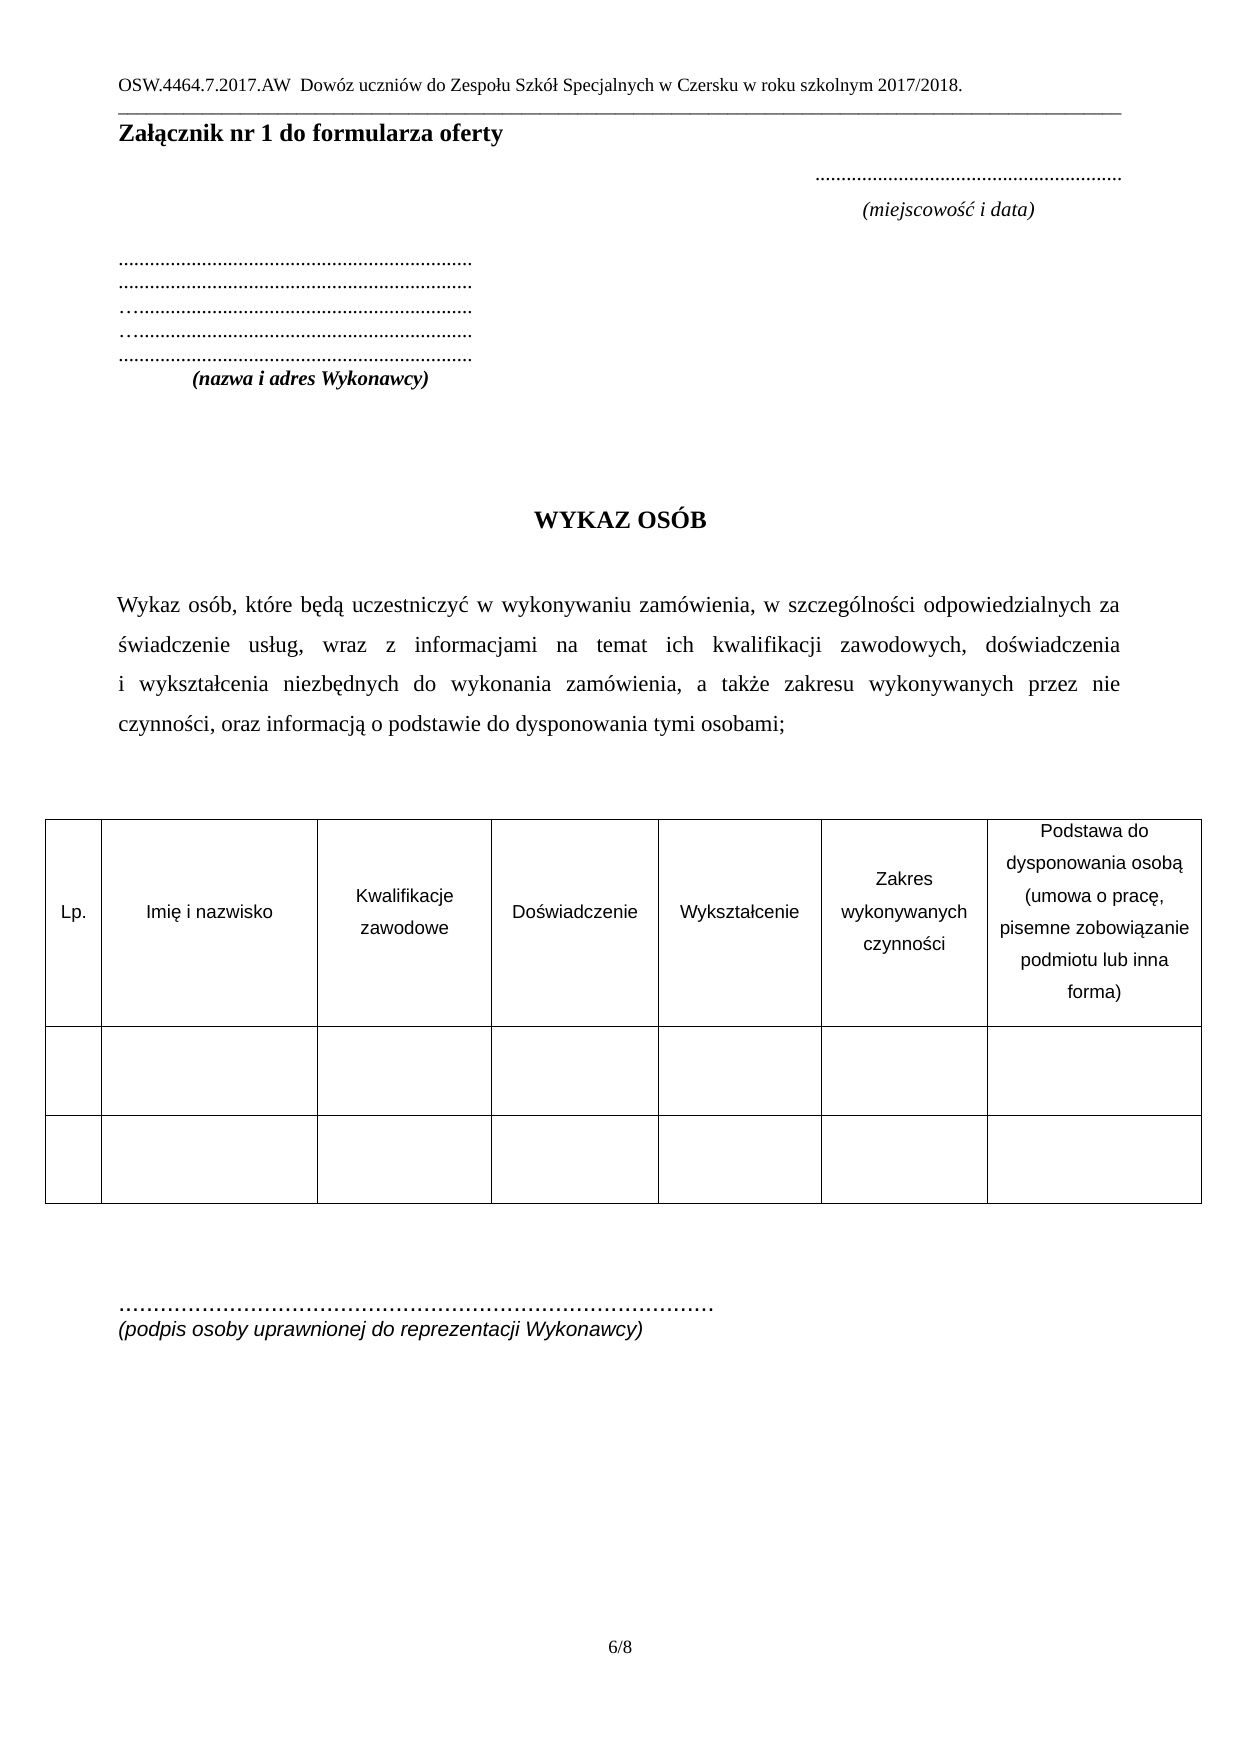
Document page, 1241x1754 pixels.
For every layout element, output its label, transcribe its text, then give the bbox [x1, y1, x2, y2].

table_cell [659, 1027, 821, 1114]
table_cell [46, 1027, 101, 1114]
table_header Zakres wykonywanych czynności [822, 820, 987, 1026]
table_cell [988, 1027, 1201, 1114]
text (miejscowość i data) [118, 197, 1130, 221]
table_header Lp. [46, 820, 101, 1026]
table_cell [492, 1027, 658, 1114]
table_cell [822, 1027, 987, 1114]
table_cell [318, 1116, 491, 1203]
text ...................................................................................... (podpis osoby uprawnionej do reprezentacji Wykonawcy) [118, 1288, 1122, 1341]
table_cell [659, 1116, 821, 1203]
table_cell [492, 1116, 658, 1203]
table_header Kwalifikacje zawodowe [318, 820, 491, 1026]
table_cell [318, 1027, 491, 1114]
text .................................................................... [118, 342, 1240, 366]
text …................................................................ [118, 318, 1240, 342]
table_cell [822, 1116, 987, 1203]
table_cell [102, 1116, 317, 1203]
text Wykaz osób, które będą uczestniczyć w wykonywaniu zamówienia, w szczególności odpowiedzialnych za świadczenie usług, wraz z informacjami na temat ich kwalifikacji zawodowych, doświadczenia i wykształcenia niezbędnych do wykonania zamówienia, a także zakresu wykonywanych przez nie czynności, oraz informacją o podstawie do dysponowania tymi osobami; [117, 591, 1122, 736]
table_header Doświadczenie [492, 820, 658, 1026]
table_header Wykształcenie [659, 820, 821, 1026]
table_cell [102, 1027, 317, 1114]
text .................................................................... [118, 245, 1240, 269]
text WYKAZ OSÓB [118, 505, 1122, 534]
text (nazwa i adres Wykonawcy) [118, 366, 1240, 390]
text ........................................................... [118, 161, 1122, 185]
text .................................................................... [118, 269, 1240, 293]
table_header Podstawa do dysponowania osobą (umowa o pracę, pisemne zobowiązanie podmiotu lub inna forma) [988, 820, 1201, 1026]
table_cell [988, 1116, 1201, 1203]
text …................................................................ [118, 293, 1240, 318]
table_cell [46, 1116, 101, 1203]
text Załącznik nr 1 do formularza oferty [118, 118, 1122, 147]
table_header Imię i nazwisko [102, 820, 317, 1026]
